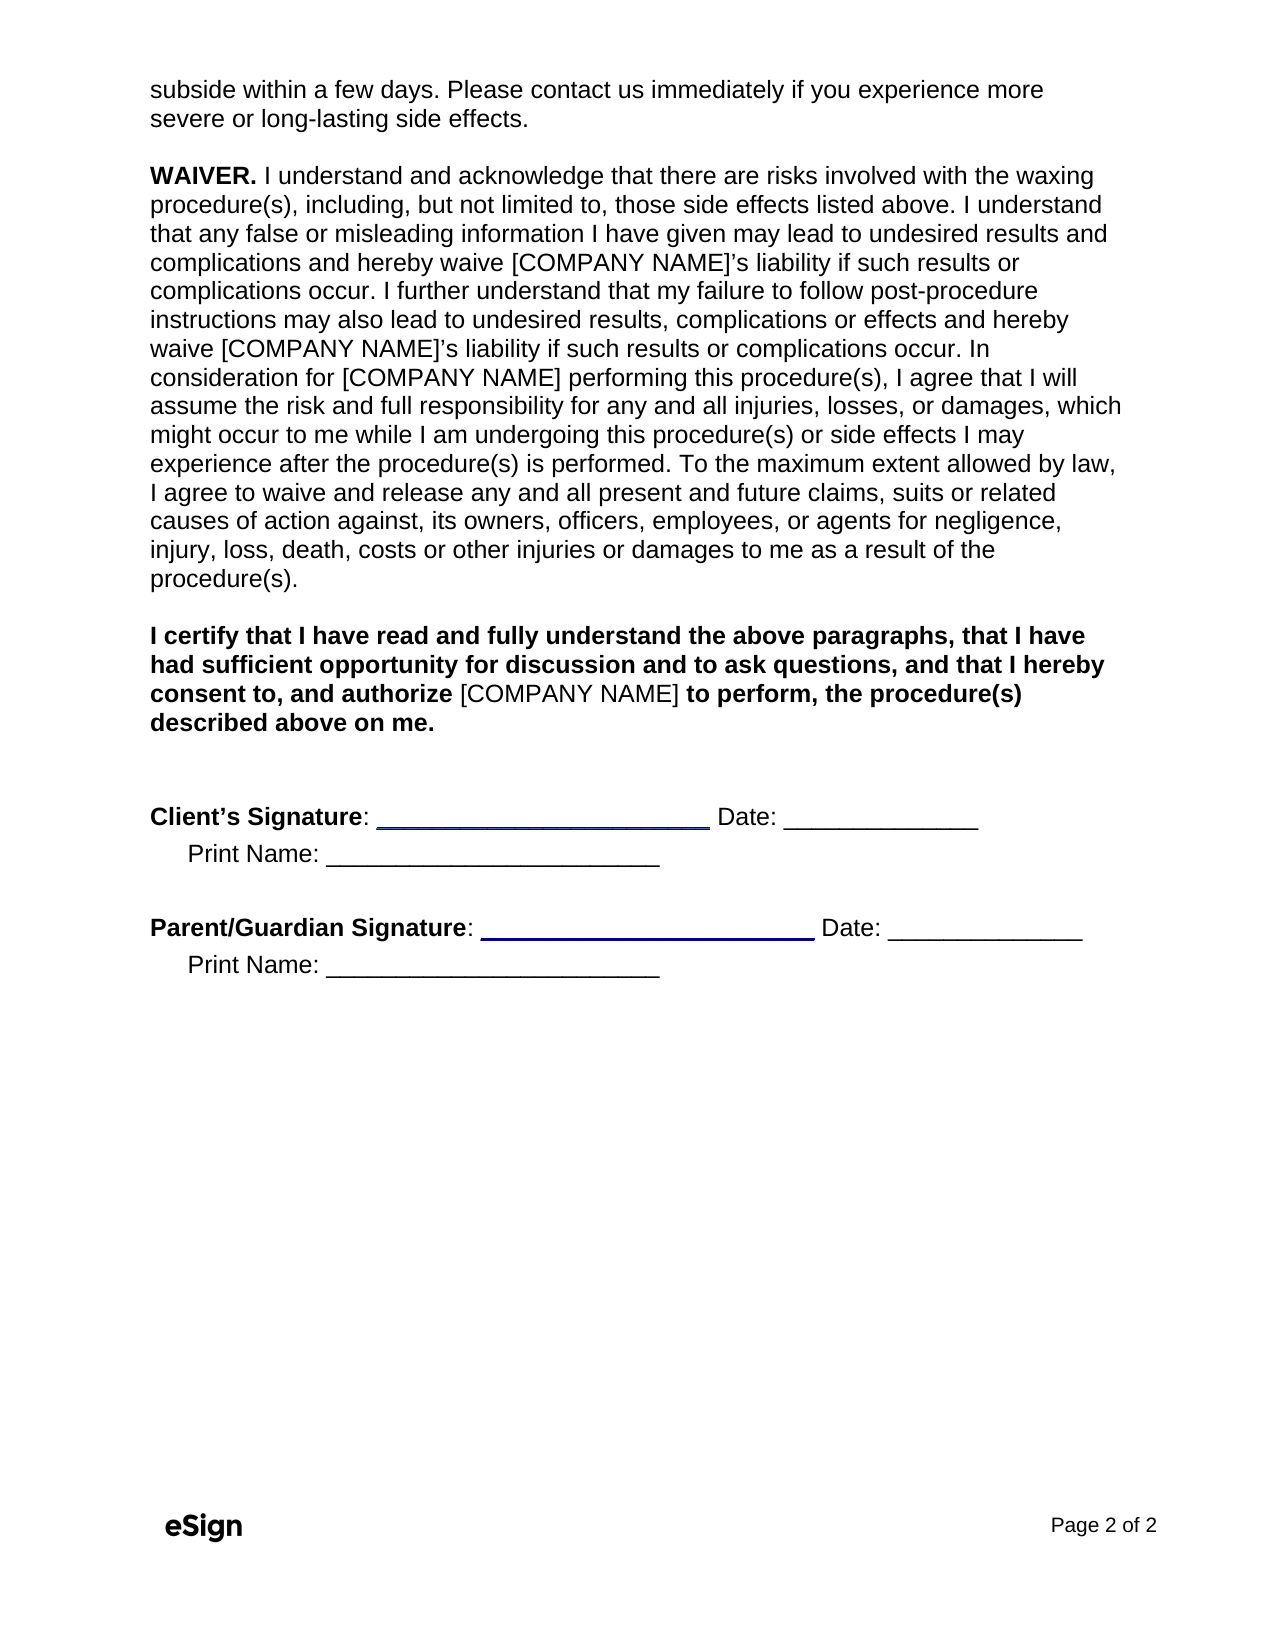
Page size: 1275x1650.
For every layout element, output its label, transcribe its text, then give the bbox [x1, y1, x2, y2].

text Parent/Guardian Signature: ________________________ Date: ______________ [150, 913, 1125, 942]
text subside within a few days. Please contact us immediately if you experience more severe or long-lasting side effects. [150, 75, 1125, 132]
text Print Name: ________________________ [187, 950, 1125, 979]
text Client’s Signature: ________________________ Date: ______________ [150, 802, 1125, 831]
text I certify that I have read and fully understand the above paragraphs, that I have had sufficient opportunity for discussion and to ask questions, and that I hereby consent to, and authorize [COMPANY NAME] to perform, the procedure(s) described above on me. [150, 621, 1125, 736]
text WAIVER. I understand and acknowledge that there are risks involved with the waxing procedure(s), including, but not limited to, those side effects listed above. I understand that any false or misleading information I have given may lead to undesired results and complications and hereby waive [COMPANY NAME]’s liability if such results or complications occur. I further understand that my failure to follow post-procedure instructions may also lead to undesired results, complications or effects and hereby waive [COMPANY NAME]’s liability if such results or complications occur. In consideration for [COMPANY NAME] performing this procedure(s), I agree that I will assume the risk and full responsibility for any and all injuries, losses, or damages, which might occur to me while I am undergoing this procedure(s) or side effects I may experience after the procedure(s) is performed. To the maximum extent allowed by law, I agree to waive and release any and all present and future claims, suits or related causes of action against, its owners, officers, employees, or agents for negligence, injury, loss, death, costs or other injuries or damages to me as a result of the procedure(s). [150, 161, 1125, 592]
text Print Name: ________________________ [187, 839, 1125, 868]
